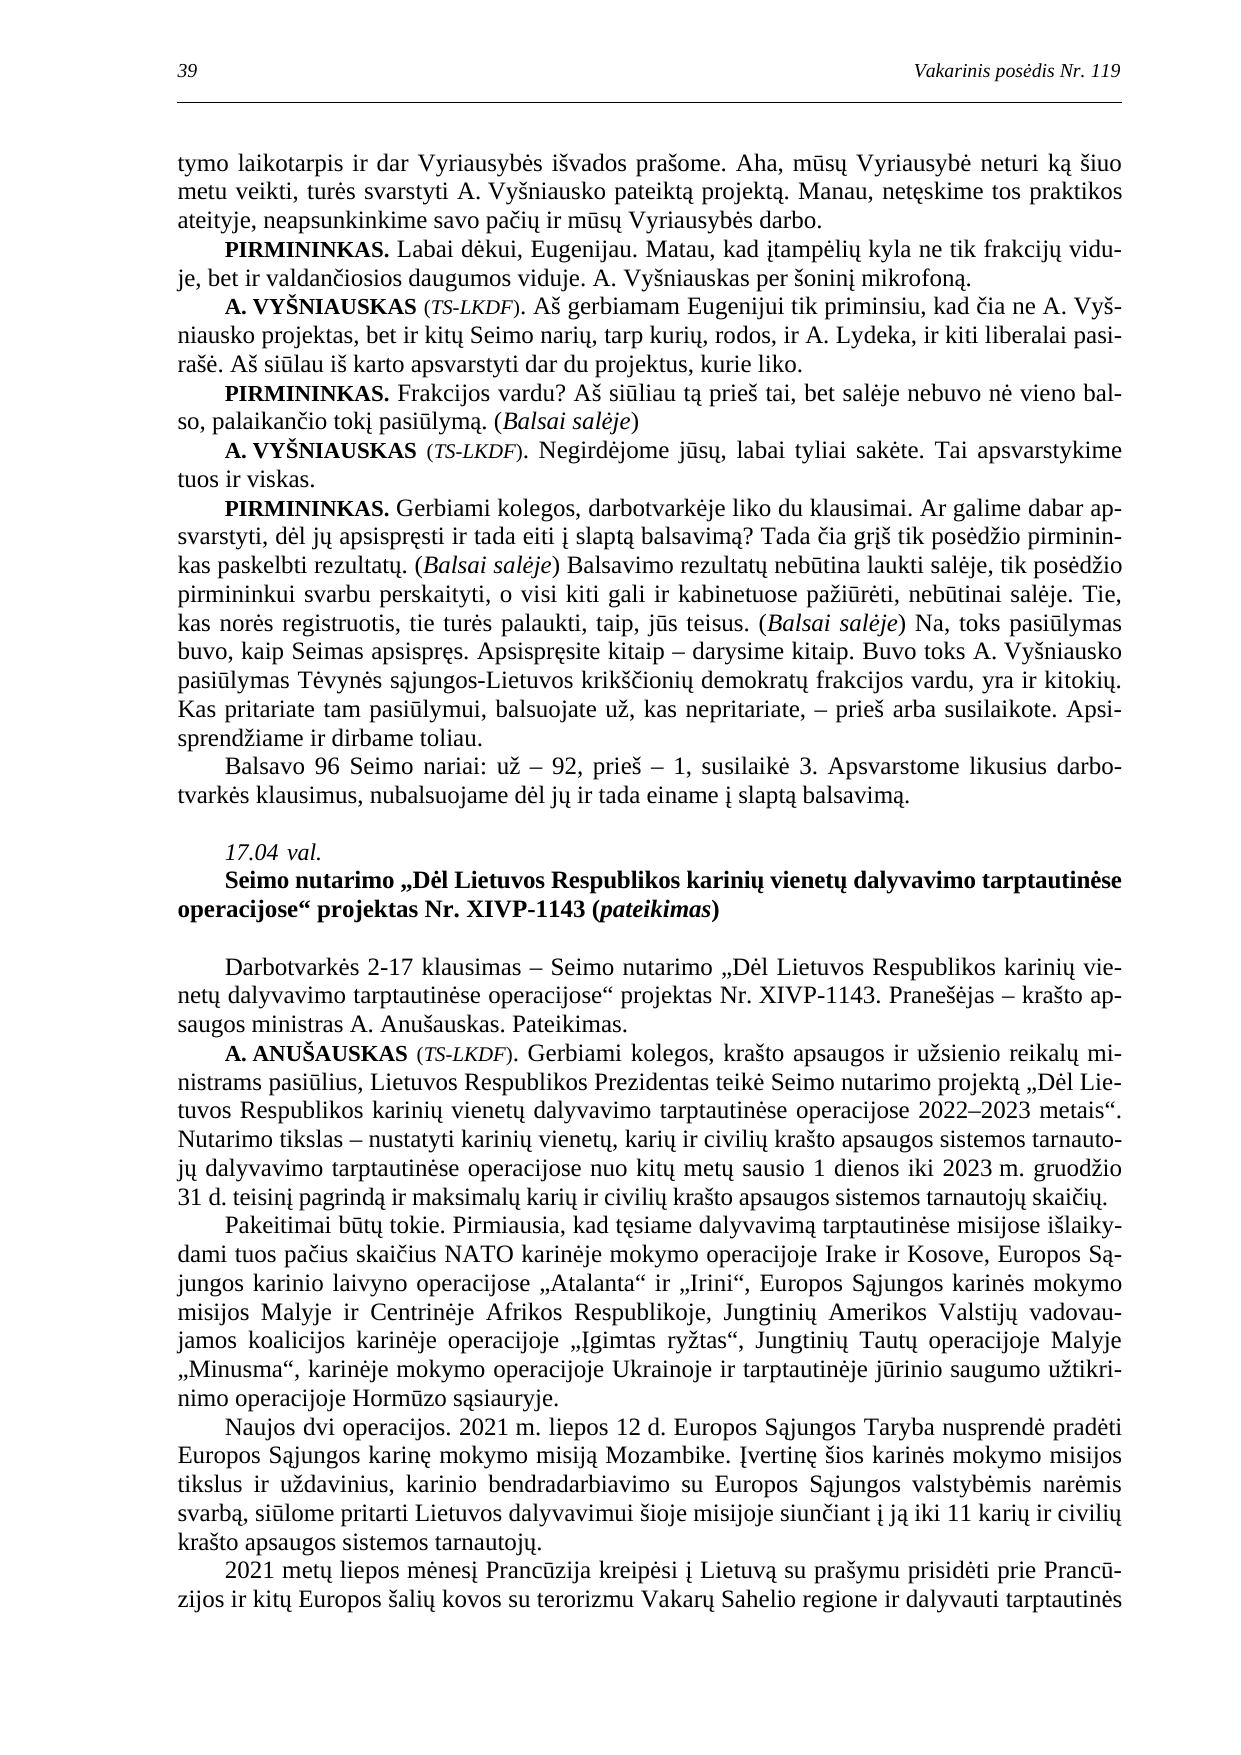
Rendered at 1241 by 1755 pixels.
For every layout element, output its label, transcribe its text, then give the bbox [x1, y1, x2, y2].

text A. VYŠNIAUSKAS (TS-LKDF). Aš ger­bia­mam Eu­ge­ni­jui tik pri­min­siu, kad čia ne A. Vyš­niaus­ko pro­jek­tas, bet ir ki­tų Sei­mo na­rių, tarp ku­rių, ro­dos, ir A. Ly­de­ka, ir ki­ti li­be­ra­lai pa­si­ra­šė. Aš siū­lau iš kar­to ap­svars­ty­ti dar du pro­jek­tus, ku­rie li­ko. [177, 291, 1122, 378]
text PIRMININKAS. Ger­bia­mi ko­le­gos, dar­bo­tvarkėje li­ko du klau­si­mai. Ar ga­li­me da­bar ap­svars­ty­ti, dėl jų ap­si­spręs­ti ir ta­da ei­ti į slap­tą bal­sa­vi­mą? Ta­da čia grįš tik po­sė­džio pir­mi­nin­kas pa­skelb­ti re­zul­ta­tų. (Bal­sai sa­lė­je) Bal­sa­vi­mo re­zul­ta­tų ne­bū­ti­na lauk­ti sa­lė­je, tik po­sė­džio pir­mi­nin­kui svar­bu per­skai­ty­ti, o vi­si ki­ti ga­li ir ka­bi­ne­tuo­se pa­žiū­rė­ti, ne­bū­ti­nai sa­lė­je. Tie, kas no­rės re­gist­ruo­tis, tie tu­rės pa­lauk­ti, taip, jūs tei­sus. (Bal­sai sa­lė­je) Na, toks pa­siū­ly­mas bu­vo, kaip Sei­mas ap­si­spręs. Ap­si­sprę­si­te ki­taip – da­ry­si­me ki­taip. Bu­vo toks A. Vyš­niaus­ko pa­siū­ly­mas Tė­vy­nės są­jun­gos-Lie­tu­vos krikš­čio­nių de­mok­ra­tų frak­ci­jos var­du, yra ir ki­to­kių. Kas pri­ta­ria­te tam pa­siū­ly­mui, bal­suo­ja­te už, kas ne­pri­ta­ria­te, – prieš ar­ba su­si­lai­ko­te. Ap­si­spren­džia­me ir dir­ba­me to­liau. [177, 493, 1122, 751]
text PIRMININKAS. Frak­ci­jos var­du? Aš siū­liau tą prieš tai, bet sa­lė­je ne­bu­vo nė vie­no bal­so, pa­lai­kan­čio to­kį pa­siū­ly­mą. (Bal­sai sa­lė­je) [177, 378, 1122, 435]
text ty­mo lai­ko­tar­pis ir dar Vy­riau­sy­bės iš­va­dos pra­šo­me. Aha, mū­sų Vy­riau­sy­bė ne­tu­ri ką šiuo me­tu veik­ti, tu­rės svars­ty­ti A. Vyš­niaus­ko pa­teik­tą pro­jek­tą. Ma­nau, ne­tęs­ki­me tos prak­ti­kos at­ei­ty­je, ne­ap­sun­kin­ki­me sa­vo pa­čių ir mū­sų Vy­riau­sy­bės dar­bo. [177, 148, 1122, 234]
text 17.04 val. [224, 838, 1122, 865]
text 2021 me­tų lie­pos mė­ne­sį Pran­cū­zi­ja krei­pė­si į Lie­tu­vą su pra­šy­mu pri­si­dė­ti prie Pran­cū­zi­jos ir ki­tų Eu­ro­pos ša­lių ko­vos su te­ro­riz­mu Va­ka­rų Sa­he­lio re­gio­ne ir da­ly­vau­ti tarp­tau­ti­nės [177, 1555, 1122, 1613]
text PIRMININKAS. La­bai dė­kui, Eu­ge­ni­jau. Ma­tau, kad įtam­pė­lių ky­la ne tik frak­ci­jų vi­du­je, bet ir val­dan­čio­sios dau­gu­mos vi­du­je. A. Vyš­niaus­kas per šo­ni­nį mik­ro­fo­ną. [177, 234, 1122, 291]
text Bal­sa­vo 96 Sei­mo na­riai: už – 92, prieš – 1, su­si­lai­kė 3. Ap­svars­to­me li­ku­sius dar­bo­tvarkės klau­si­mus, nu­bal­suo­ja­me dėl jų ir ta­da ei­na­me į slap­tą bal­sa­vi­mą. [177, 751, 1122, 809]
text A. ANUŠAUSKAS (TS-LKDF). Ger­bia­mi ko­le­gos, kraš­to ap­sau­gos ir už­sie­nio rei­ka­lų mi­nist­rams pa­siū­lius, Lie­tu­vos Res­pub­li­kos Pre­zi­den­tas tei­kė Sei­mo nu­ta­ri­mo pro­jek­tą „Dėl Lie­tu­vos Res­pub­li­kos ka­ri­nių vie­ne­tų da­ly­va­vi­mo tarp­tau­ti­nė­se ope­ra­ci­jo­se 2022–2023 me­tais“. Nu­ta­ri­mo tiks­las – nu­sta­ty­ti ka­ri­nių vie­ne­tų, ka­rių ir ci­vi­lių kraš­to ap­sau­gos sis­te­mos tar­nau­to­jų da­ly­va­vi­mo tarp­tau­ti­nė­se ope­ra­ci­jo­se nuo ki­tų me­tų sau­sio 1 die­nos iki 2023 m. gruo­džio 31 d. tei­si­nį pa­grin­dą ir mak­si­ma­lų ka­rių ir ci­vi­lių kraš­to ap­sau­gos sis­te­mos tar­nau­to­jų skai­čių. [177, 1038, 1122, 1210]
text Dar­bo­tvarkės 2-17 klau­si­mas – Sei­mo nu­ta­ri­mo „Dėl Lie­tu­vos Res­pub­li­kos ka­ri­nių vie­ne­tų da­ly­va­vi­mo tarp­tau­ti­nė­se ope­ra­ci­jo­se“ pro­jek­tas Nr. XIVP-1143. Pra­ne­šė­jas – kraš­to ap­sau­gos mi­nist­ras A. Anu­šaus­kas. Pa­tei­ki­mas. [177, 952, 1122, 1038]
text A. VYŠNIAUSKAS (TS-LKDF). Ne­gir­dė­jo­me jū­sų, la­bai ty­liai sa­kė­te. Tai ap­svars­ty­ki­me tuos ir vis­kas. [177, 435, 1122, 493]
text Nau­jos dvi ope­ra­ci­jos. 2021 m. lie­pos 12 d. Eu­ro­pos Są­jun­gos Ta­ry­ba nu­spren­dė pra­dė­ti Eu­ro­pos Są­jun­gos ka­ri­nę mo­ky­mo mi­si­ją Mo­zam­bi­ke. Įver­ti­nę šios ka­ri­nės mo­ky­mo mi­si­jos tiks­lus ir už­da­vi­nius, ka­ri­nio ben­dra­dar­bia­vi­mo su Eu­ro­pos Są­jun­gos vals­ty­bė­mis na­rė­mis svar­bą, siū­lo­me pri­tar­ti Lie­tu­vos da­ly­va­vi­mui šio­je mi­si­jo­je siun­čiant į ją iki 11 ka­rių ir ci­vi­lių kraš­to ap­sau­gos sis­te­mos tar­nau­to­jų. [177, 1412, 1122, 1555]
text Sei­mo nu­ta­ri­mo „Dėl Lie­tu­vos Res­pub­li­kos ka­ri­nių vie­ne­tų da­ly­va­vi­mo tarp­tau­ti­nė­se ope­ra­ci­jo­se“ pro­jek­tas Nr. XIVP-1143 (pa­tei­ki­mas) [177, 865, 1122, 923]
text Pa­kei­ti­mai bū­tų to­kie. Pir­miau­sia, kad tę­sia­me da­ly­va­vi­mą tarp­tau­ti­nė­se mi­si­jo­se iš­lai­ky­da­mi tuos pa­čius skai­čius NATO ka­ri­nė­je mo­ky­mo ope­ra­ci­jo­je Ira­ke ir Ko­so­ve, Eu­ro­pos Są­jun­gos ka­ri­nio lai­vy­no ope­ra­ci­jo­se „Ata­lan­ta“ ir „Iri­ni“, Eu­ro­pos Są­jun­gos ka­ri­nės mo­ky­mo mi­si­jos Ma­ly­je ir Cen­tri­nė­je Af­ri­kos Res­pub­li­ko­je, Jung­ti­nių Ame­ri­kos Vals­ti­jų va­do­vau­jamos ko­a­li­ci­jos ka­ri­nė­je ope­ra­ci­jo­je „Įgim­tas ryž­tas“, Jung­ti­nių Tau­tų ope­ra­ci­jo­je Ma­ly­je „Mi­nus­ma“, ka­ri­nė­je mo­ky­mo ope­ra­ci­jo­je Uk­rai­no­je ir tarp­tau­ti­nė­je jū­ri­nio sau­gu­mo už­tik­ri­ni­mo ope­ra­ci­jo­je Hor­mū­zo są­siau­ry­je. [177, 1210, 1122, 1412]
